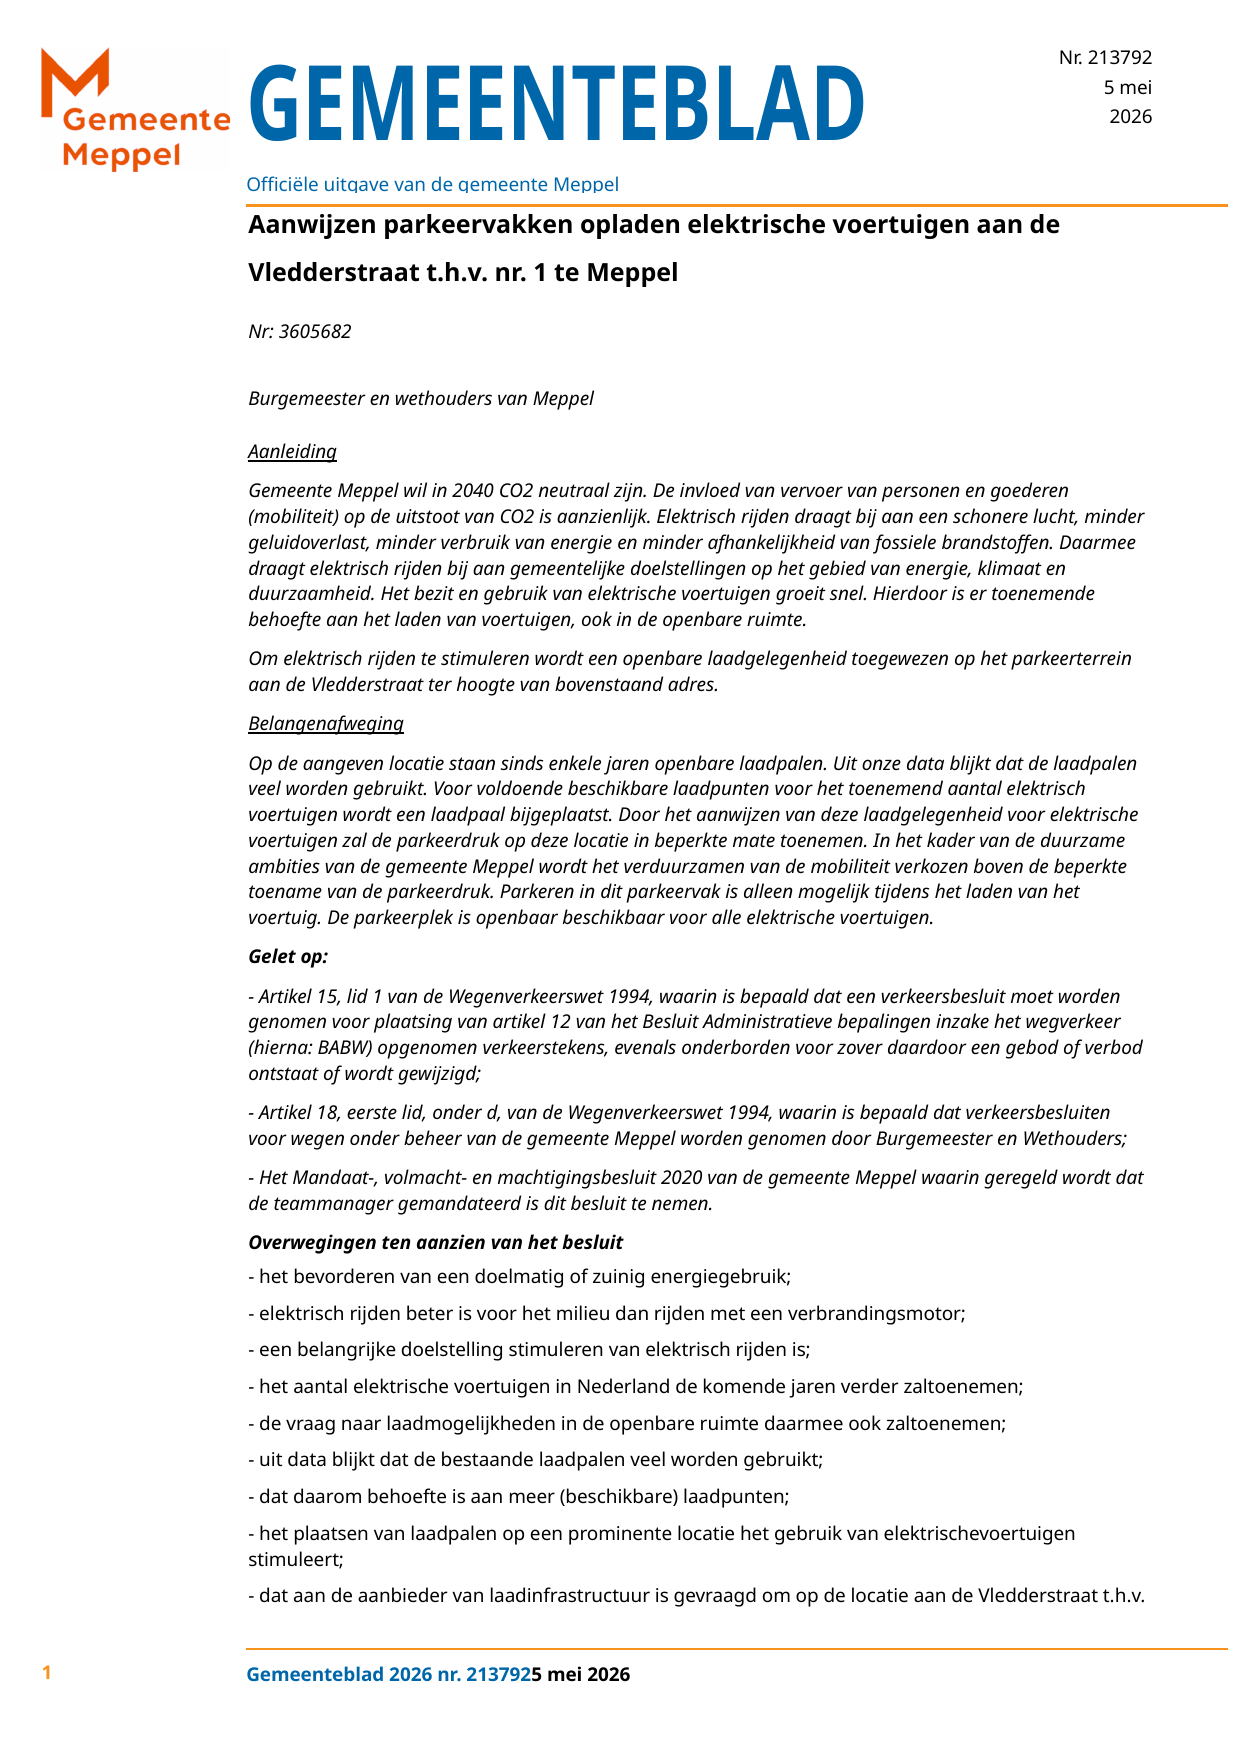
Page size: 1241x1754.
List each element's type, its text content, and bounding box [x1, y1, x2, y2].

text - een belangrijke doelstelling stimuleren van elektrisch rijden is; [248, 1337, 1152, 1362]
text Nr: 3605682 [248, 318, 1152, 344]
text Gelet op: [248, 943, 1152, 969]
text Aanwijzen parkeervakken opladen elektrische voertuigen aan de Vledderstraat t.h.v. nr. 1 te Meppel [248, 207, 1152, 288]
text - het bevorderen van een doelmatig of zuinig energiegebruik; [248, 1263, 1152, 1289]
text Aanleiding [248, 438, 1152, 464]
picture [41, 47, 231, 172]
text Belangenafweging [248, 711, 1152, 736]
text - Artikel 18, eerste lid, onder d, van de Wegenverkeerswet 1994, waarin is bepaald dat verkeersbesluiten voor wegen onder beheer van de gemeente Meppel worden genomen door Burgemeester en Wethouders; [248, 1099, 1152, 1151]
text - elektrisch rijden beter is voor het milieu dan rijden met een verbrandingsmotor; [248, 1300, 1152, 1326]
text - het aantal elektrische voertuigen in Nederland de komende jaren verder zaltoenemen; [248, 1373, 1152, 1399]
text Overwegingen ten aanzien van het besluit [248, 1229, 1152, 1255]
text Om elektrisch rijden te stimuleren wordt een openbare laadgelegenheid toegewezen op het parkeerterrein aan de Vledderstraat ter hoogte van bovenstaand adres. [248, 646, 1152, 697]
text - de vraag naar laadmogelijkheden in de openbare ruimte daarmee ook zaltoenemen; [248, 1410, 1152, 1436]
text - uit data blijkt dat de bestaande laadpalen veel worden gebruikt; [248, 1447, 1152, 1472]
text Burgemeester en wethouders van Meppel [248, 386, 1152, 411]
text - dat daarom behoefte is aan meer (beschikbare) laadpunten; [248, 1483, 1152, 1509]
text Gemeente Meppel wil in 2040 CO2 neutraal zijn. De invloed van vervoer van personen en goederen (mobiliteit) op de uitstoot van CO2 is aanzienlijk. Elektrisch rijden draagt bij aan een schonere lucht, minder geluidoverlast, minder verbruik van energie en minder afhankelijkheid van fossiele brandstoffen. Daarmee draagt elektrisch rijden bij aan gemeentelijke doelstellingen op het gebied van energie, klimaat en duurzaamheid. Het bezit en gebruik van elektrische voertuigen groeit snel. Hierdoor is er toenemende behoefte aan het laden van voertuigen, ook in de openbare ruimte. [248, 478, 1152, 632]
text Op de aangeven locatie staan sinds enkele jaren openbare laadpalen. Uit onze data blijkt dat de laadpalen veel worden gebruikt. Voor voldoende beschikbare laadpunten voor het toenemend aantal elektrisch voertuigen wordt een laadpaal bijgeplaatst. Door het aanwijzen van deze laadgelegenheid voor elektrische voertuigen zal de parkeerdruk op deze locatie in beperkte mate toenemen. In het kader van de duurzame ambities van de gemeente Meppel wordt het verduurzamen van de mobiliteit verkozen boven de beperkte toename van de parkeerdruk. Parkeren in dit parkeervak is alleen mogelijk tijdens het laden van het voertuig. De parkeerplek is openbaar beschikbaar voor alle elektrische voertuigen. [248, 750, 1152, 930]
text - dat aan de aanbieder van laadinfrastructuur is gevraagd om op de locatie aan de Vledderstraat t.h.v. [248, 1582, 1152, 1608]
text - het plaatsen van laadpalen op een prominente locatie het gebruik van elektrischevoertuigen stimuleert; [248, 1520, 1152, 1571]
text - Artikel 15, lid 1 van de Wegenverkeerswet 1994, waarin is bepaald dat een verkeersbesluit moet worden genomen voor plaatsing van artikel 12 van het Besluit Administratieve bepalingen inzake het wegverkeer (hierna: BABW) opgenomen verkeerstekens, evenals onderborden voor zover daardoor een gebod of verbod ontstaat of wordt gewijzigd; [248, 983, 1152, 1086]
text - Het Mandaat-, volmacht- en machtigingsbesluit 2020 van de gemeente Meppel waarin geregeld wordt dat de teammanager gemandateerd is dit besluit te nemen. [248, 1164, 1152, 1216]
